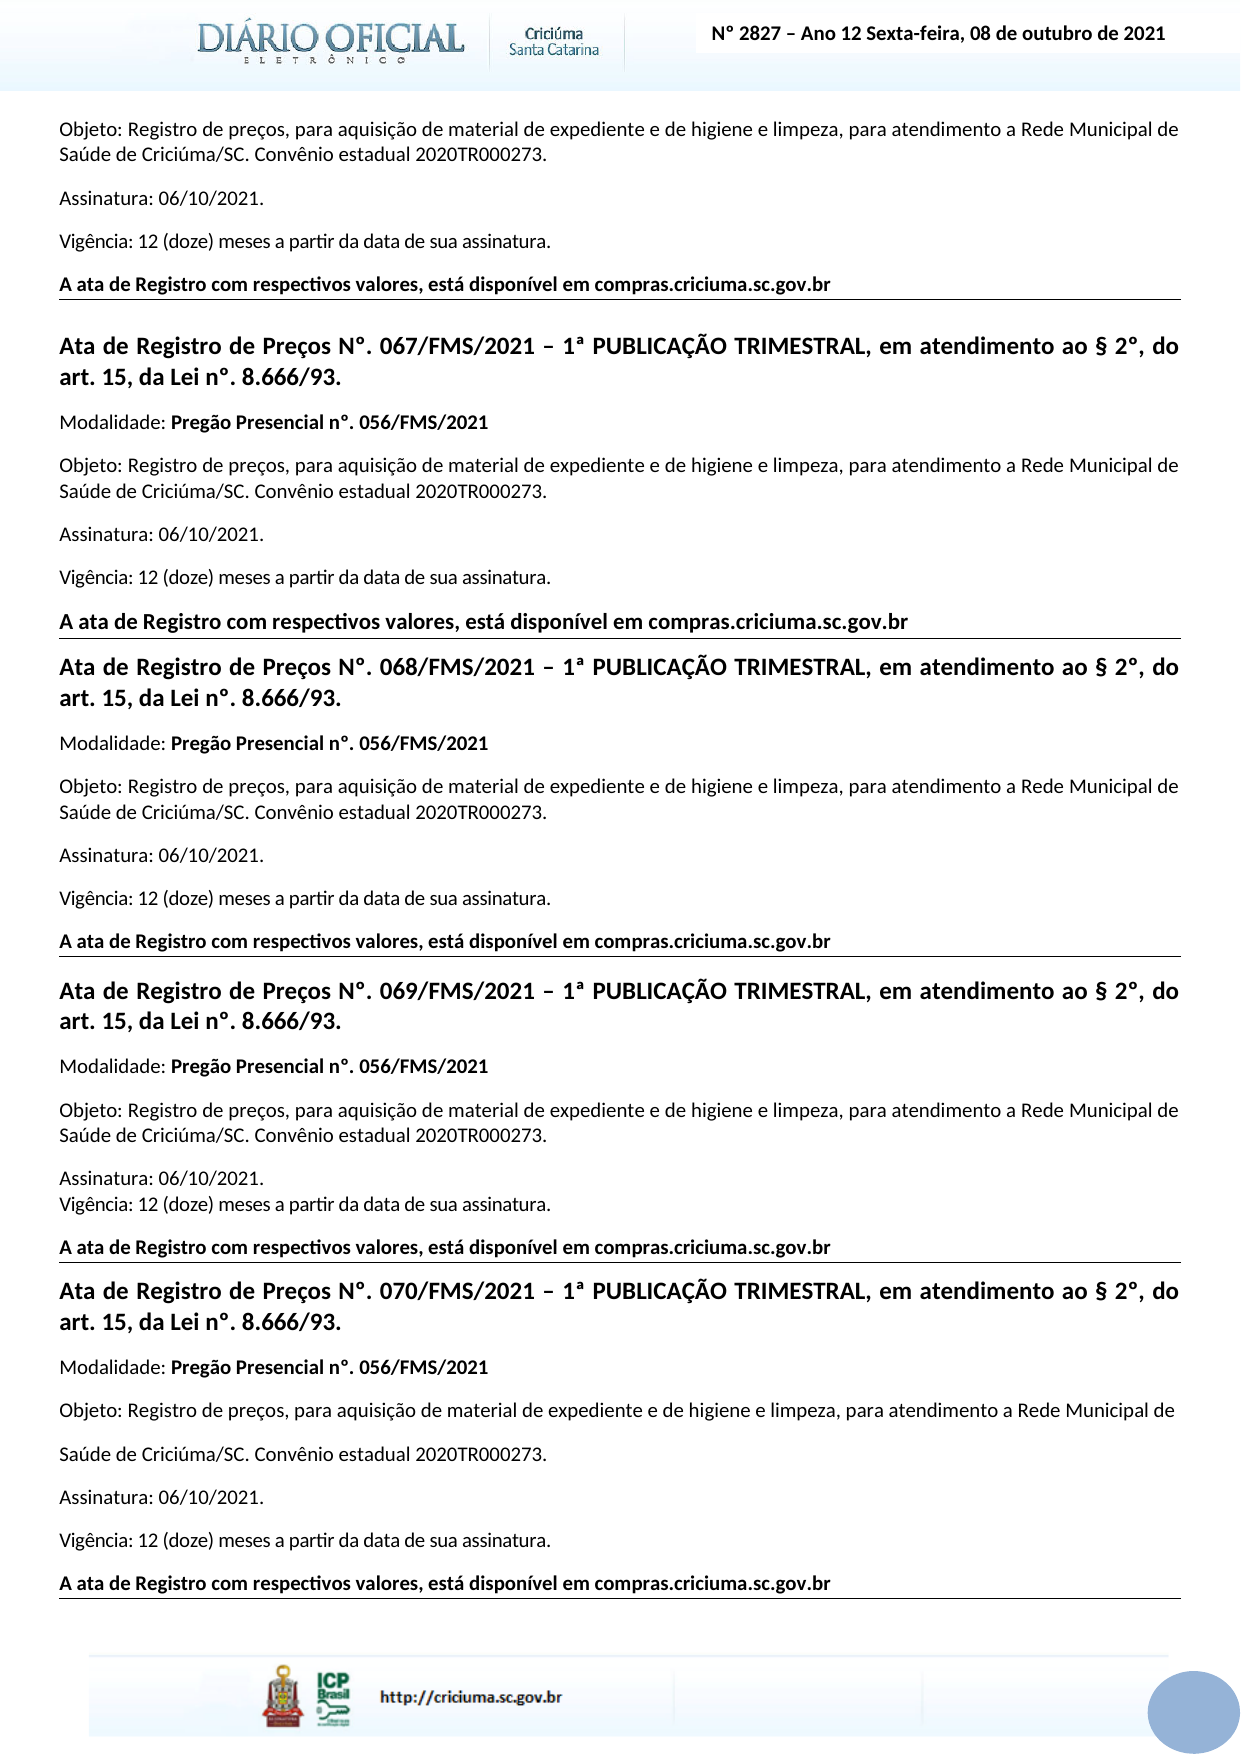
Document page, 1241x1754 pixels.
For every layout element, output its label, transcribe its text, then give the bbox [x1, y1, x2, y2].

text Vigência: 12 (doze) meses a partir da data de sua assinatura. [59, 228, 1181, 253]
text Objeto: Registro de preços, para aquisição de material de expediente e de higiene e limpeza, para atendimento a Rede Municipal de Saúde de Criciúma/SC. Convênio estadual 2020TR000273. [59, 452, 1181, 503]
text Vigência: 12 (doze) meses a partir da data de sua assinatura. [59, 1527, 1181, 1553]
text Ata de Registro de Preços Nº. 068/FMS/2021 – 1ª PUBLICAÇÃO TRIMESTRAL, em atendimento ao § 2º, do art. 15, da Lei nº. 8.666/93. [59, 651, 1181, 712]
text Ata de Registro de Preços Nº. 067/FMS/2021 – 1ª PUBLICAÇÃO TRIMESTRAL, em atendimento ao § 2º, do art. 15, da Lei nº. 8.666/93. [59, 330, 1181, 391]
text Objeto: Registro de preços, para aquisição de material de expediente e de higiene e limpeza, para atendimento a Rede Municipal de Saúde de Criciúma/SC. Convênio estadual 2020TR000273. [59, 1097, 1181, 1148]
text Vigência: 12 (doze) meses a partir da data de sua assinatura. [59, 564, 1181, 590]
text A ata de Registro com respectivos valores, está disponível em compras.criciuma.sc.gov.br [59, 271, 1181, 299]
text Modalidade: Pregão Presencial nº. 056/FMS/2021 [59, 1354, 1181, 1380]
text Vigência: 12 (doze) meses a partir da data de sua assinatura. [59, 885, 1181, 911]
text Ata de Registro de Preços Nº. 069/FMS/2021 – 1ª PUBLICAÇÃO TRIMESTRAL, em atendimento ao § 2º, do art. 15, da Lei nº. 8.666/93. [59, 975, 1181, 1036]
text A ata de Registro com respectivos valores, está disponível em compras.criciuma.sc.gov.br [59, 1234, 1181, 1262]
text Assinatura: 06/10/2021. [59, 1166, 1181, 1191]
text Saúde de Criciúma/SC. Convênio estadual 2020TR000273. [59, 1441, 1181, 1466]
text Assinatura: 06/10/2021. [59, 842, 1181, 867]
text Ata de Registro de Preços Nº. 070/FMS/2021 – 1ª PUBLICAÇÃO TRIMESTRAL, em atendimento ao § 2º, do art. 15, da Lei nº. 8.666/93. [59, 1276, 1181, 1337]
text A ata de Registro com respectivos valores, está disponível em compras.criciuma.sc.gov.br [59, 1571, 1181, 1598]
text Modalidade: Pregão Presencial nº. 056/FMS/2021 [59, 409, 1181, 434]
text Objeto: Registro de preços, para aquisição de material de expediente e de higiene e limpeza, para atendimento a Rede Municipal de [59, 1398, 1181, 1423]
text Assinatura: 06/10/2021. [59, 1484, 1181, 1509]
text Assinatura: 06/10/2021. [59, 185, 1181, 210]
text Objeto: Registro de preços, para aquisição de material de expediente e de higiene e limpeza, para atendimento a Rede Municipal de Saúde de Criciúma/SC. Convênio estadual 2020TR000273. [59, 116, 1181, 167]
text A ata de Registro com respectivos valores, está disponível em compras.criciuma.sc.gov.br [59, 928, 1181, 956]
text Assinatura: 06/10/2021. [59, 521, 1181, 546]
text Vigência: 12 (doze) meses a partir da data de sua assinatura. [59, 1191, 1181, 1216]
text Objeto: Registro de preços, para aquisição de material de expediente e de higiene e limpeza, para atendimento a Rede Municipal de Saúde de Criciúma/SC. Convênio estadual 2020TR000273. [59, 773, 1181, 824]
text Modalidade: Pregão Presencial nº. 056/FMS/2021 [59, 1054, 1181, 1079]
text Modalidade: Pregão Presencial nº. 056/FMS/2021 [59, 730, 1181, 756]
text A ata de Registro com respectivos valores, está disponível em compras.criciuma.sc.gov.br [59, 607, 1181, 638]
